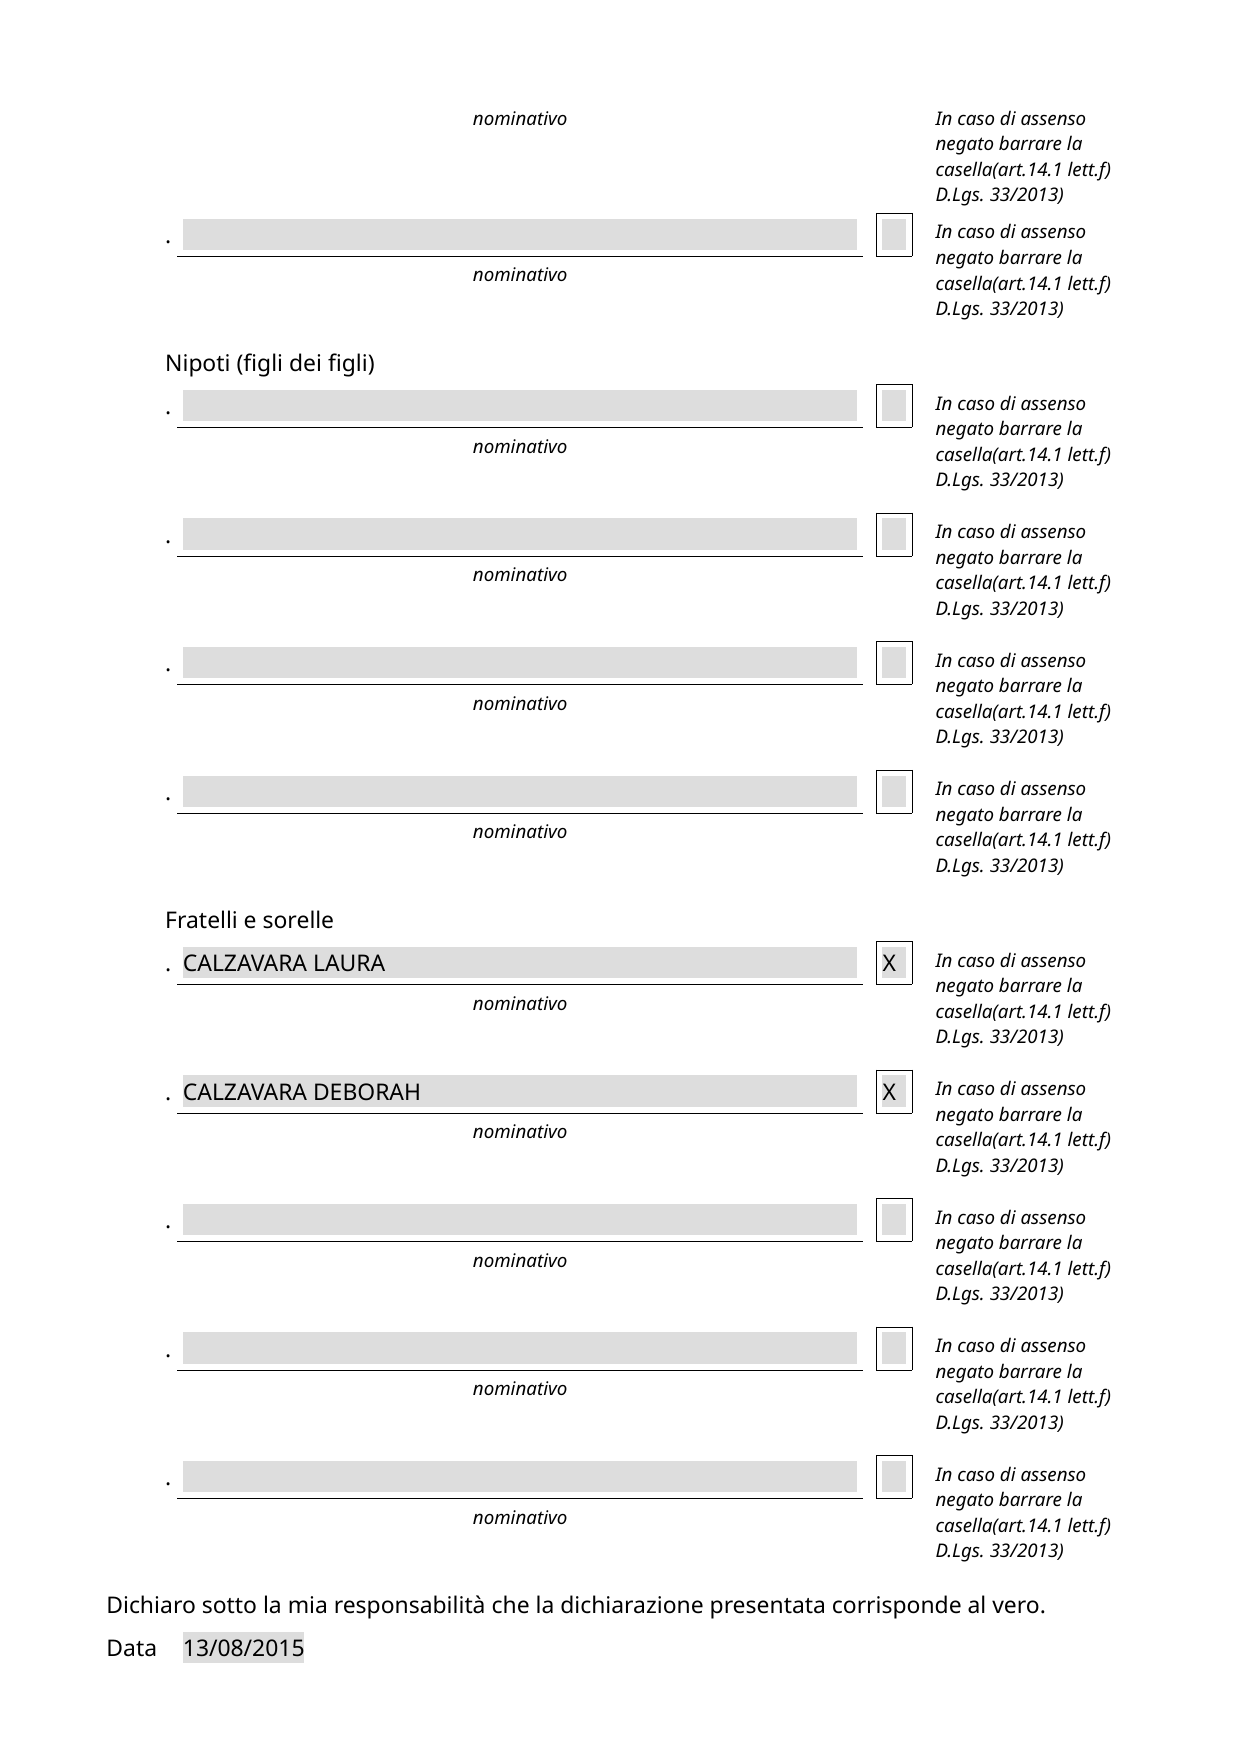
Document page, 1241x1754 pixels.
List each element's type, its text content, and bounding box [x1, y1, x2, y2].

table_cell In caso di assenso negato barrare la casella(art.14.1 lett.f) D.Lgs. 33/2013) [930, 770, 1142, 898]
table_cell [100, 856, 124, 898]
table_cell [159, 556, 177, 598]
table_cell [159, 470, 177, 513]
table_cell [124, 984, 159, 1027]
table_cell X [877, 942, 912, 984]
table_cell [912, 99, 929, 142]
table_cell [100, 984, 124, 1027]
table_cell [876, 685, 912, 727]
table_cell [100, 99, 124, 142]
table_cell [100, 898, 124, 941]
table_cell [100, 470, 124, 513]
table_cell [863, 1626, 876, 1669]
table_cell Fratelli e sorelle [159, 898, 863, 941]
table_cell [124, 299, 159, 341]
table_cell [876, 1027, 912, 1069]
table_cell [124, 470, 159, 513]
table_cell [124, 384, 159, 427]
table_cell . [159, 941, 177, 984]
table_cell [912, 299, 929, 341]
table_cell [159, 427, 177, 470]
table_cell [863, 1070, 876, 1584]
table_cell In caso di assenso negato barrare la casella(art.14.1 lett.f) D.Lgs. 33/2013) [930, 941, 1142, 1069]
table_cell [912, 898, 929, 941]
table_cell [159, 684, 177, 727]
table_cell [100, 727, 124, 770]
table_cell [159, 1370, 177, 1412]
table_cell [124, 727, 159, 770]
table_cell . [159, 770, 177, 813]
table_cell [876, 856, 912, 898]
table_cell [124, 1413, 159, 1455]
table_cell [912, 1284, 929, 1327]
table_cell [159, 1027, 177, 1069]
table_cell [124, 856, 159, 898]
table_cell [100, 941, 124, 984]
table_cell [912, 984, 929, 1027]
table_cell [876, 814, 912, 856]
table_cell [159, 727, 177, 770]
table_cell [913, 1327, 929, 1369]
table_cell [876, 428, 912, 470]
table_cell nominativo [177, 1371, 863, 1455]
table_cell [912, 256, 929, 299]
table_cell [876, 1413, 912, 1455]
table_cell [124, 770, 159, 813]
table_cell [877, 1456, 912, 1498]
table_cell [912, 1113, 929, 1155]
table_cell nominativo [177, 257, 863, 341]
table_cell [877, 771, 912, 813]
table_cell [100, 341, 124, 384]
table_cell Dichiaro sotto la mia responsabilità che la dichiarazione presentata corrisponde al vero. [100, 1584, 1142, 1626]
table_cell [124, 213, 159, 256]
table_cell [100, 213, 124, 256]
table_cell [124, 513, 159, 556]
table_cell [100, 142, 124, 213]
table_cell [177, 384, 863, 427]
table_cell [100, 1370, 124, 1412]
table_cell [124, 341, 159, 384]
table_cell [159, 99, 177, 142]
table_cell [912, 1541, 929, 1584]
table_cell [100, 813, 124, 856]
table_cell [912, 556, 929, 598]
table_cell In caso di assenso negato barrare la casella(art.14.1 lett.f) D.Lgs. 33/2013) [930, 641, 1142, 770]
table_cell [124, 1241, 159, 1284]
table_cell [912, 813, 929, 856]
table_cell [912, 427, 929, 470]
table_cell [877, 1328, 912, 1369]
table_cell [876, 257, 912, 341]
table_cell [124, 1155, 159, 1198]
table_cell In caso di assenso negato barrare la casella(art.14.1 lett.f) D.Lgs. 33/2013) [930, 1455, 1142, 1584]
table_cell [124, 1070, 159, 1112]
table_cell CALZAVARA DEBORAH [177, 1070, 863, 1112]
table_cell [159, 1541, 177, 1584]
table_cell [124, 813, 159, 856]
table_cell [913, 213, 929, 256]
table_cell Nipoti (figli dei figli) [159, 341, 863, 384]
table_cell [177, 1327, 863, 1369]
table_cell nominativo [177, 1114, 863, 1198]
table_cell [124, 256, 159, 299]
table_cell [876, 727, 912, 770]
table_cell [124, 427, 159, 470]
table_cell [100, 1455, 124, 1498]
table_cell [124, 1027, 159, 1069]
table_cell [124, 1198, 159, 1241]
table_cell [100, 1498, 124, 1541]
table_cell [100, 1284, 124, 1327]
table_cell . [159, 213, 177, 256]
table_cell [124, 556, 159, 598]
table_cell nominativo [177, 99, 863, 213]
table_cell In caso di assenso negato barrare la casella(art.14.1 lett.f) D.Lgs. 33/2013) [930, 213, 1142, 341]
table_cell [930, 1626, 1142, 1669]
table_cell [124, 1541, 159, 1584]
table_cell [876, 341, 912, 384]
table_cell X [877, 1071, 912, 1112]
table_cell [124, 142, 159, 213]
table_cell . [159, 384, 177, 427]
table_cell [159, 599, 177, 641]
table_cell [124, 1327, 159, 1369]
table_cell [912, 1626, 929, 1669]
table_cell [100, 513, 124, 556]
table_cell [159, 813, 177, 856]
table_cell [877, 642, 912, 684]
table_cell [912, 1027, 929, 1069]
table_cell [100, 641, 124, 684]
table_cell [124, 898, 159, 941]
table_cell [877, 385, 912, 427]
table_cell [100, 1155, 124, 1198]
table_cell [100, 1413, 124, 1455]
table_cell [930, 341, 1142, 384]
table_cell [177, 641, 863, 684]
table_cell [912, 727, 929, 770]
table_cell [159, 984, 177, 1027]
table_cell [100, 1113, 124, 1155]
table_cell [913, 384, 929, 427]
table_cell [177, 770, 863, 813]
table_cell [124, 599, 159, 641]
table_cell nominativo [177, 1499, 863, 1584]
table_cell nominativo [177, 557, 863, 641]
table_cell [159, 256, 177, 299]
table_cell [913, 1198, 929, 1241]
table_cell [863, 1027, 876, 1069]
table_cell [877, 514, 912, 556]
table_cell [159, 299, 177, 341]
table_cell Data [100, 1626, 177, 1669]
table_cell [100, 427, 124, 470]
table_cell [100, 1327, 124, 1369]
table_cell [876, 1114, 912, 1155]
table_cell [877, 1199, 912, 1241]
table_cell [159, 856, 177, 898]
table_cell [100, 1541, 124, 1584]
table_cell [159, 1241, 177, 1284]
table_cell [100, 770, 124, 813]
table_cell [159, 1284, 177, 1327]
table_cell [159, 142, 177, 213]
table_cell [912, 684, 929, 727]
table_cell [876, 470, 912, 513]
table_cell nominativo [177, 1242, 863, 1327]
table_cell In caso di assenso negato barrare la casella(art.14.1 lett.f) D.Lgs. 33/2013) [930, 1070, 1142, 1198]
table_cell [913, 941, 929, 984]
table_cell In caso di assenso negato barrare la casella(art.14.1 lett.f) D.Lgs. 33/2013) [930, 1327, 1142, 1455]
table_cell [876, 1242, 912, 1284]
table_cell [876, 1371, 912, 1412]
table_cell [177, 1198, 863, 1241]
table_cell [124, 1113, 159, 1155]
table_cell [177, 1455, 863, 1498]
table_cell In caso di assenso negato barrare la casella(art.14.1 lett.f) D.Lgs. 33/2013) [930, 384, 1142, 513]
table_cell [876, 1155, 912, 1198]
table_cell [912, 1370, 929, 1412]
table_cell [100, 1027, 124, 1069]
table_cell [100, 599, 124, 641]
table_cell nominativo [177, 428, 863, 513]
table_cell [100, 1070, 124, 1112]
table_cell [124, 684, 159, 727]
table_cell [913, 1455, 929, 1498]
table_cell nominativo [177, 985, 863, 1069]
table_cell [159, 1155, 177, 1198]
table_cell [177, 513, 863, 556]
table_cell [100, 1241, 124, 1284]
table_cell [124, 1498, 159, 1541]
table_cell [863, 99, 876, 1027]
table_cell [912, 599, 929, 641]
table_cell [913, 770, 929, 813]
table_cell . [159, 1070, 177, 1112]
table_cell [876, 1284, 912, 1327]
table_cell [912, 470, 929, 513]
table_cell . [159, 1455, 177, 1498]
table_cell [100, 556, 124, 598]
table_cell nominativo [177, 814, 863, 898]
table_cell [876, 1541, 912, 1584]
table_cell [124, 941, 159, 984]
table_cell [159, 1413, 177, 1455]
table_cell In caso di assenso negato barrare la casella(art.14.1 lett.f) D.Lgs. 33/2013) [930, 513, 1142, 641]
table_cell [100, 256, 124, 299]
table_cell [124, 1455, 159, 1498]
table_cell [100, 299, 124, 341]
table_cell [124, 99, 159, 142]
table_cell . [159, 641, 177, 684]
table_cell [876, 1499, 912, 1541]
table_cell [159, 1498, 177, 1541]
table_cell CALZAVARA LAURA [177, 941, 863, 984]
table_cell [930, 898, 1142, 941]
table_cell [877, 214, 912, 256]
table_cell nominativo [177, 685, 863, 770]
table_cell [913, 1070, 929, 1112]
table_cell [177, 213, 863, 256]
table_cell [100, 684, 124, 727]
table_cell [912, 341, 929, 384]
table_cell In caso di assenso negato barrare la casella(art.14.1 lett.f) D.Lgs. 33/2013) [930, 1198, 1142, 1327]
table_cell [912, 142, 929, 213]
table_cell [912, 1498, 929, 1541]
table_cell [876, 1626, 912, 1669]
table_cell [912, 1413, 929, 1455]
table_cell . [159, 513, 177, 556]
table_cell [124, 1370, 159, 1412]
table_cell In caso di assenso negato barrare la casella(art.14.1 lett.f) D.Lgs. 33/2013) [930, 99, 1142, 213]
table_cell [159, 1113, 177, 1155]
table_cell [876, 898, 912, 941]
table_cell [876, 599, 912, 641]
table_cell [124, 1284, 159, 1327]
table_cell [913, 513, 929, 556]
table_cell [876, 99, 912, 213]
table_cell [913, 641, 929, 684]
table_cell [876, 985, 912, 1027]
table_cell [912, 1241, 929, 1284]
table_cell [912, 856, 929, 898]
table_cell 13/08/2015 [177, 1626, 863, 1669]
table_cell [912, 1155, 929, 1198]
table_cell . [159, 1198, 177, 1241]
table_cell [124, 641, 159, 684]
table_cell [100, 384, 124, 427]
table_cell [876, 557, 912, 598]
table_cell [100, 1198, 124, 1241]
table_cell . [159, 1327, 177, 1369]
